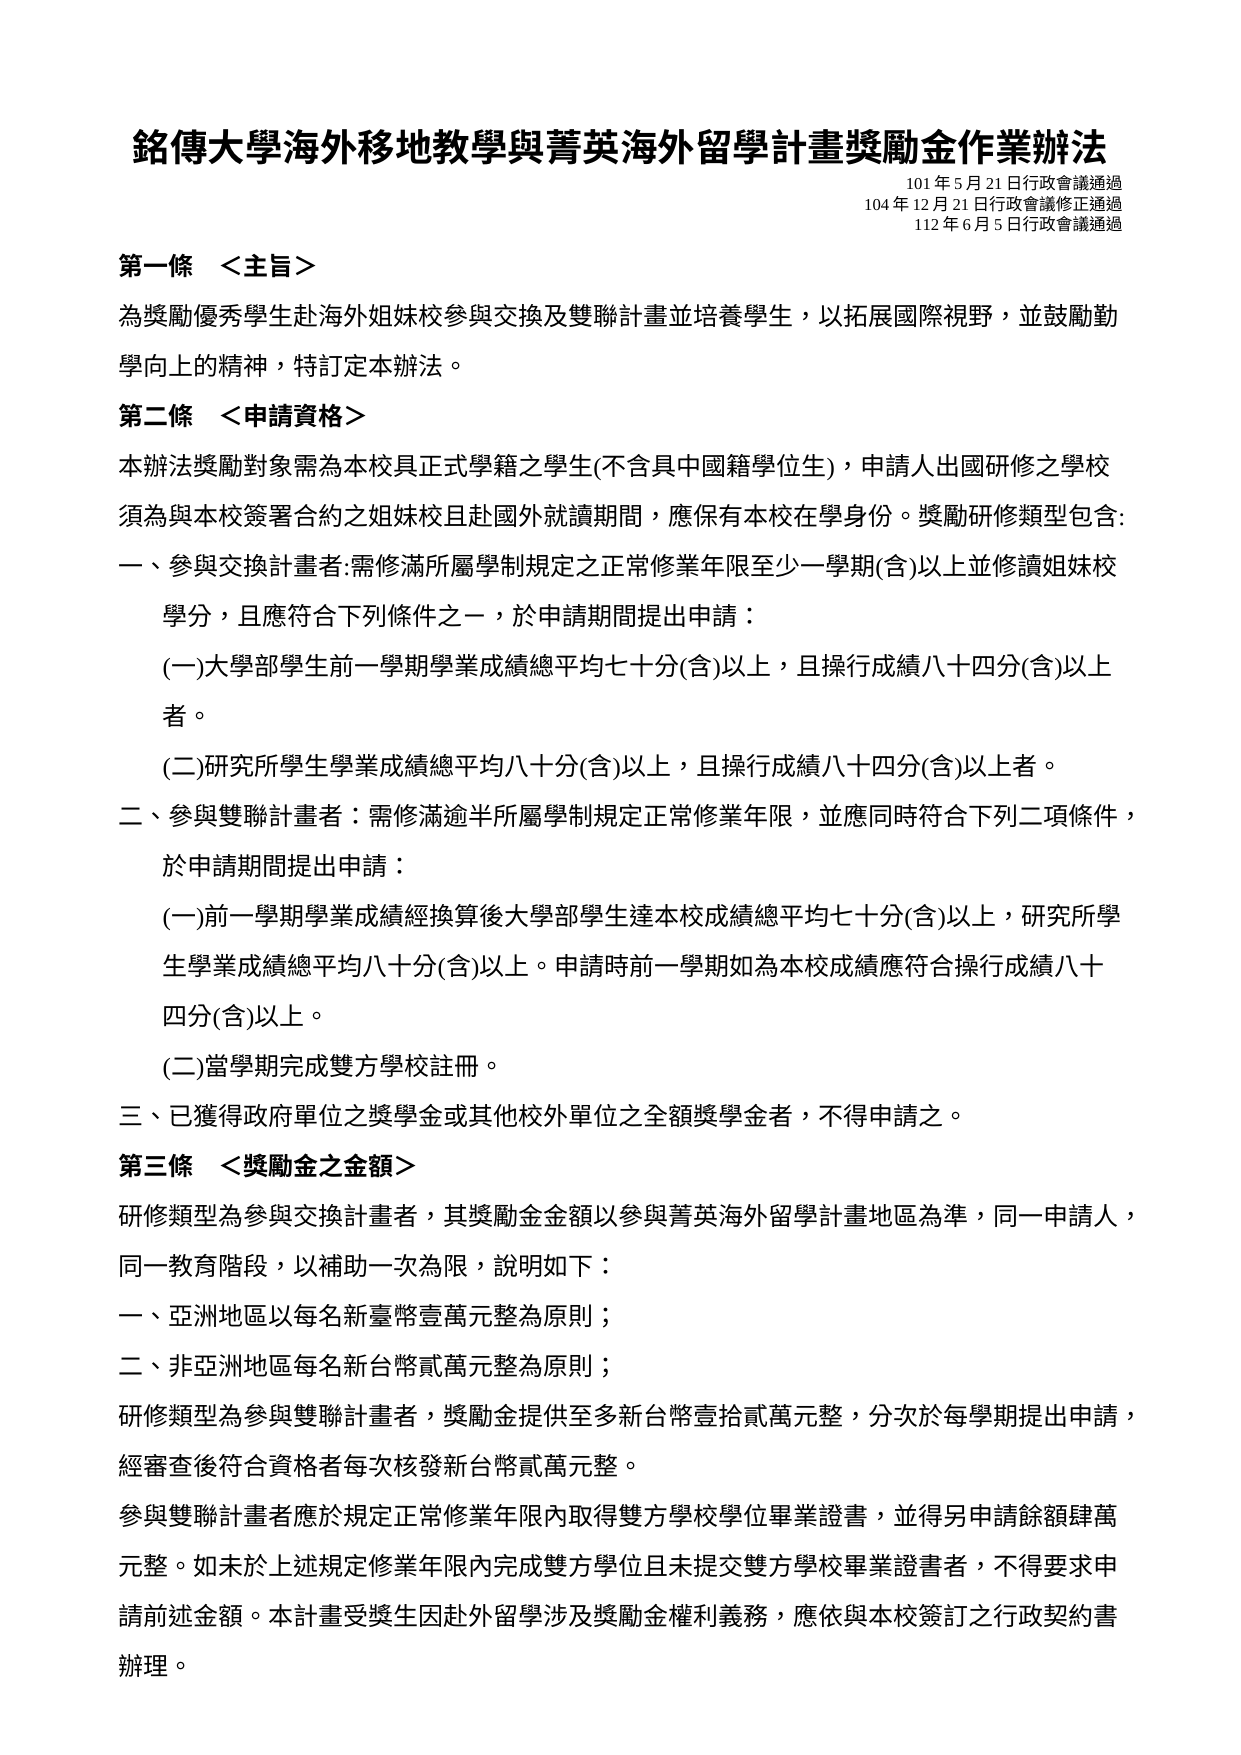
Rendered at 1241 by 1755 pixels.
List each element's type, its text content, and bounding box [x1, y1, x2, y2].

text (一)前一學期學業成績經換算後大學部學生達本校成績總平均七十分(含)以上，研究所學生學業成績總平均八十分(含)以上。申請時前一學期如為本校成績應符合操行成績八十四分(含)以上。 [162, 885, 1122, 1035]
text (二)研究所學生學業成績總平均八十分(含)以上，且操行成績八十四分(含)以上者。 [162, 735, 1122, 785]
text 第二條 ＜申請資格＞ [118, 385, 1122, 435]
text (二)當學期完成雙方學校註冊。 [162, 1035, 1122, 1085]
text 二、參與雙聯計畫者：需修滿逾半所屬學制規定正常修業年限，並應同時符合下列二項條件，於申請期間提出申請： [118, 785, 1122, 885]
text 104年12月21日行政會議修正通過 [118, 193, 1122, 214]
text 第一條 ＜主旨＞ [118, 235, 1122, 285]
text 本辦法獎勵對象需為本校具正式學籍之學生(不含具中國籍學位生)，申請人出國研修之學校須為與本校簽署合約之姐妹校且赴國外就讀期間，應保有本校在學身份。獎勵研修類型包含: [118, 435, 1122, 535]
text 101年5月21日行政會議通過 [118, 172, 1122, 193]
text 一、參與交換計畫者:需修滿所屬學制規定之正常修業年限至少一學期(含)以上並修讀姐妹校學分，且應符合下列條件之ㄧ，於申請期間提出申請： [118, 535, 1122, 635]
text 研修類型為參與雙聯計畫者，獎勵金提供至多新台幣壹拾貳萬元整，分次於每學期提出申請，經審查後符合資格者每次核發新台幣貳萬元整。 [118, 1385, 1122, 1485]
text (一)大學部學生前一學期學業成績總平均七十分(含)以上，且操行成績八十四分(含)以上者。 [162, 635, 1122, 735]
text 112年6月5日行政會議通過 [118, 214, 1122, 235]
text 參與雙聯計畫者應於規定正常修業年限內取得雙方學校學位畢業證書，並得另申請餘額肆萬元整。如未於上述規定修業年限內完成雙方學位且未提交雙方學校畢業證書者，不得要求申請前述金額。本計畫受獎生因赴外留學涉及獎勵金權利義務，應依與本校簽訂之行政契約書辦理。 [118, 1485, 1122, 1685]
text 銘傳大學海外移地教學與菁英海外留學計畫獎勵金作業辦法 [118, 118, 1122, 172]
text 第三條 ＜獎勵金之金額＞ [118, 1135, 1122, 1185]
text 為獎勵優秀學生赴海外姐妹校參與交換及雙聯計畫並培養學生，以拓展國際視野，並鼓勵勤學向上的精神，特訂定本辦法。 [118, 285, 1122, 385]
text 二、非亞洲地區每名新台幣貳萬元整為原則； [118, 1335, 1122, 1385]
text 一、亞洲地區以每名新臺幣壹萬元整為原則； [118, 1285, 1122, 1335]
text 三、已獲得政府單位之獎學金或其他校外單位之全額獎學金者，不得申請之。 [118, 1085, 1122, 1135]
text 研修類型為參與交換計畫者，其獎勵金金額以參與菁英海外留學計畫地區為準，同一申請人，同一教育階段，以補助一次為限，說明如下： [118, 1185, 1122, 1285]
